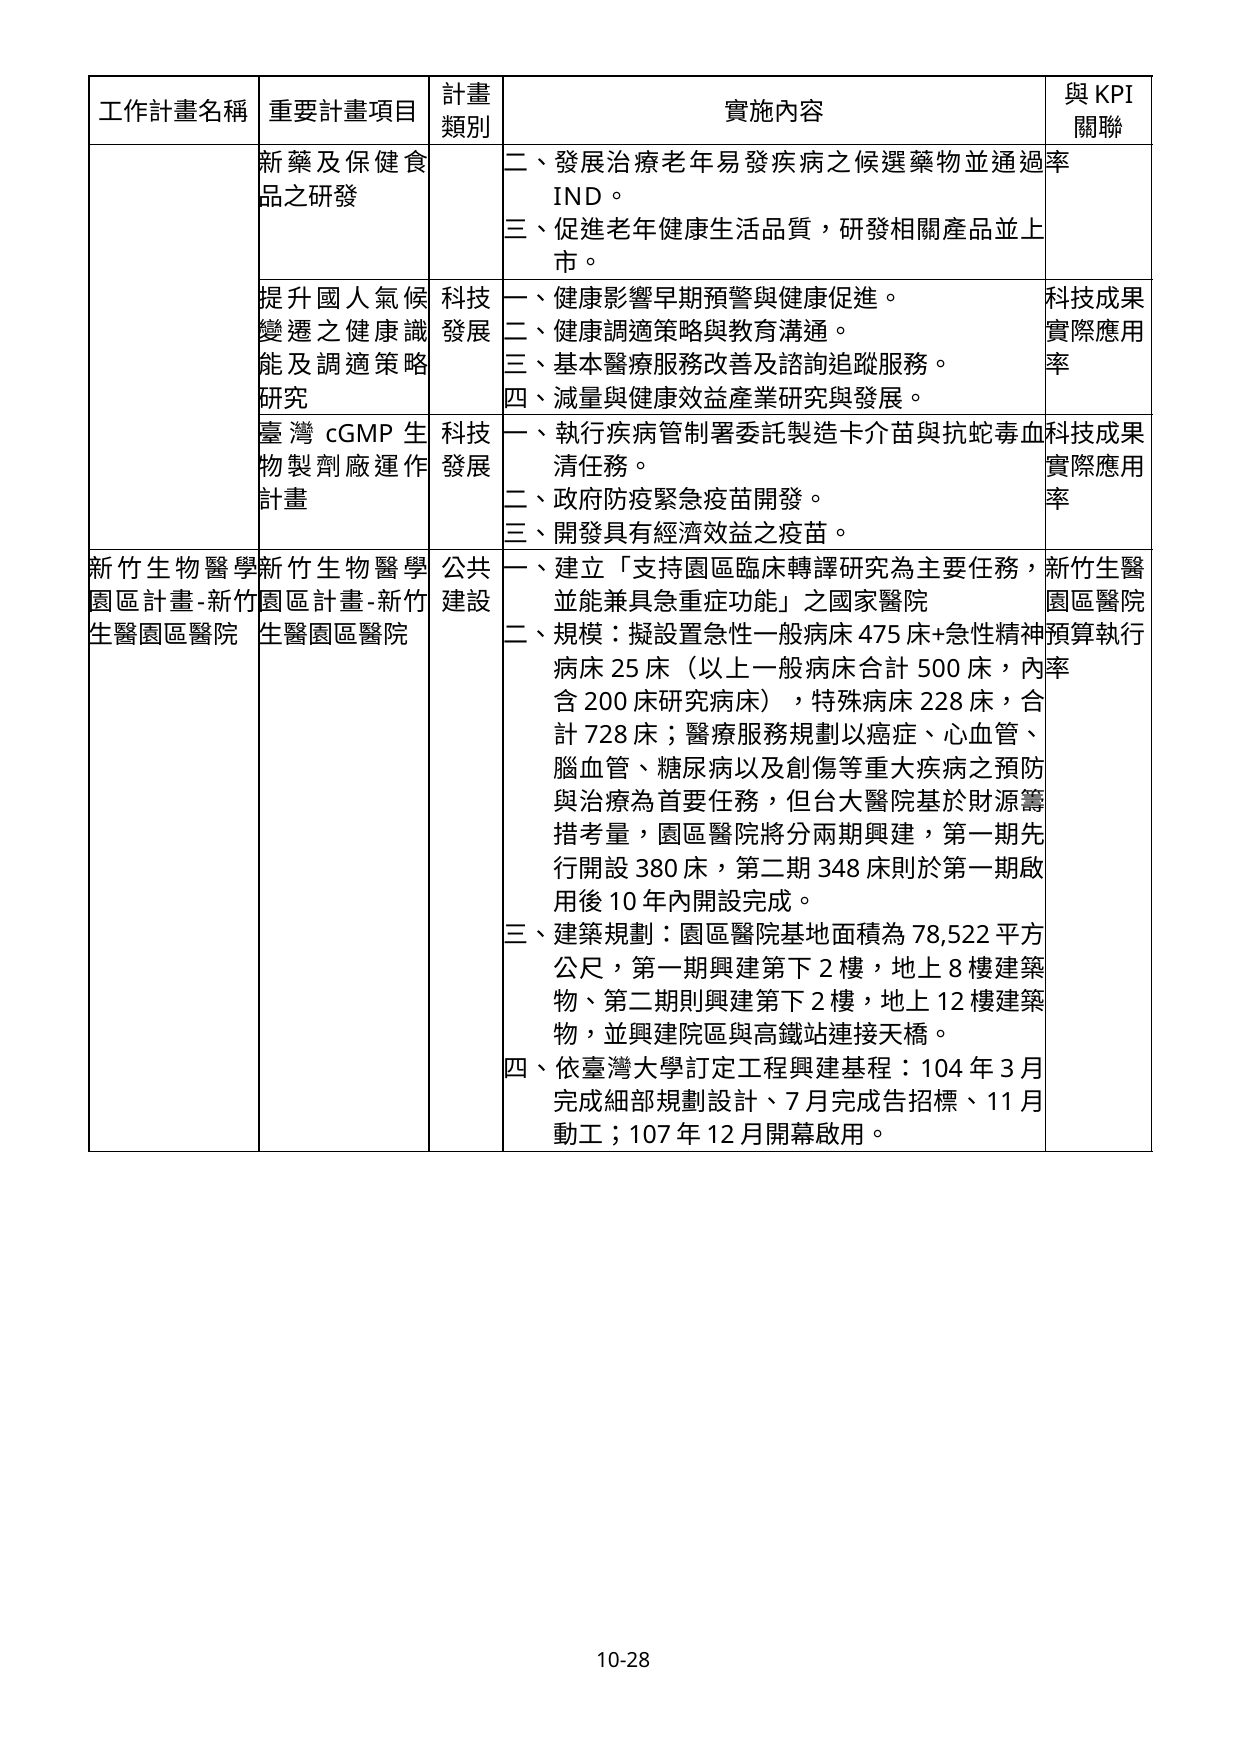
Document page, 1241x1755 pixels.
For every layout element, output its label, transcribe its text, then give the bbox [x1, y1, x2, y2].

table_cell 公共建設 [430, 550, 502, 1151]
table_cell 新竹生醫園區醫院預算執行率 [1046, 550, 1151, 1151]
table_cell 一、執行疾病管制署委託製造卡介苗與抗蛇毒血清任務。 二、政府防疫緊急疫苗開發。 三、開發具有經濟效益之疫苗。 [504, 415, 1045, 549]
table_cell 一、建立「支持園區臨床轉譯研究為主要任務，並能兼具急重症功能」之國家醫院 二、規模：擬設置急性一般病床475床+急性精神病床25床（以上一般病床合計500床，內含200床研究病床），特殊病床228床，合計728床；醫療服務規劃以癌症、心血管、腦血管、糖尿病以及創傷等重大疾病之預防與治療為首要任務，但台大醫院基於財源籌措考量，園區醫院將分兩期興建，第一期先行開設380床，第二期348床則於第一期啟用後10年內開設完成。 三、建築規劃：園區醫院基地面積為78,522平方公尺，第一期興建第下2樓，地上8樓建築物、第二期則興建第下2樓，地上12樓建築物，並興建院區與高鐵站連接天橋。 四、依臺灣大學訂定工程興建基程：104年3月完成細部規劃設計、7月完成告招標、11月動工；107年12月開幕啟用。 [504, 550, 1045, 1151]
table_cell 科技發展 [430, 280, 502, 414]
table_cell 科技成果實際應用率 [1046, 280, 1151, 414]
table_cell 科技發展 [430, 415, 502, 549]
table_cell 新竹生物醫學園區計畫-新竹生醫園區醫院 [90, 550, 258, 1151]
table_cell [430, 145, 502, 278]
table_header 計畫類別 [430, 77, 502, 143]
table_header 重要計畫項目 [260, 77, 428, 143]
table_cell [90, 145, 258, 549]
table_cell 新竹生物醫學園區計畫-新竹生醫園區醫院 [260, 550, 428, 1151]
table_cell 臺灣cGMP生物製劑廠運作計畫 [260, 415, 428, 549]
table_cell 一、健康影響早期預警與健康促進。 二、健康調適策略與教育溝通。 三、基本醫療服務改善及諮詢追蹤服務。 四、減量與健康效益產業研究與發展。 [504, 280, 1045, 414]
table_header 工作計畫名稱 [90, 77, 258, 143]
table_cell 新藥及保健食品之研發 [260, 145, 428, 278]
table_cell 提升國人氣候變遷之健康識能及調適策略研究 [260, 280, 428, 414]
table_cell 二、發展治療老年易發疾病之候選藥物並通過IND。 三、促進老年健康生活品質，研發相關產品並上市。 [504, 145, 1045, 278]
table_cell 率 [1046, 145, 1151, 278]
table_cell 科技成果實際應用率 [1046, 415, 1151, 549]
table_header 實施內容 [504, 77, 1045, 143]
table_header 與KPI 關聯 [1046, 77, 1151, 143]
